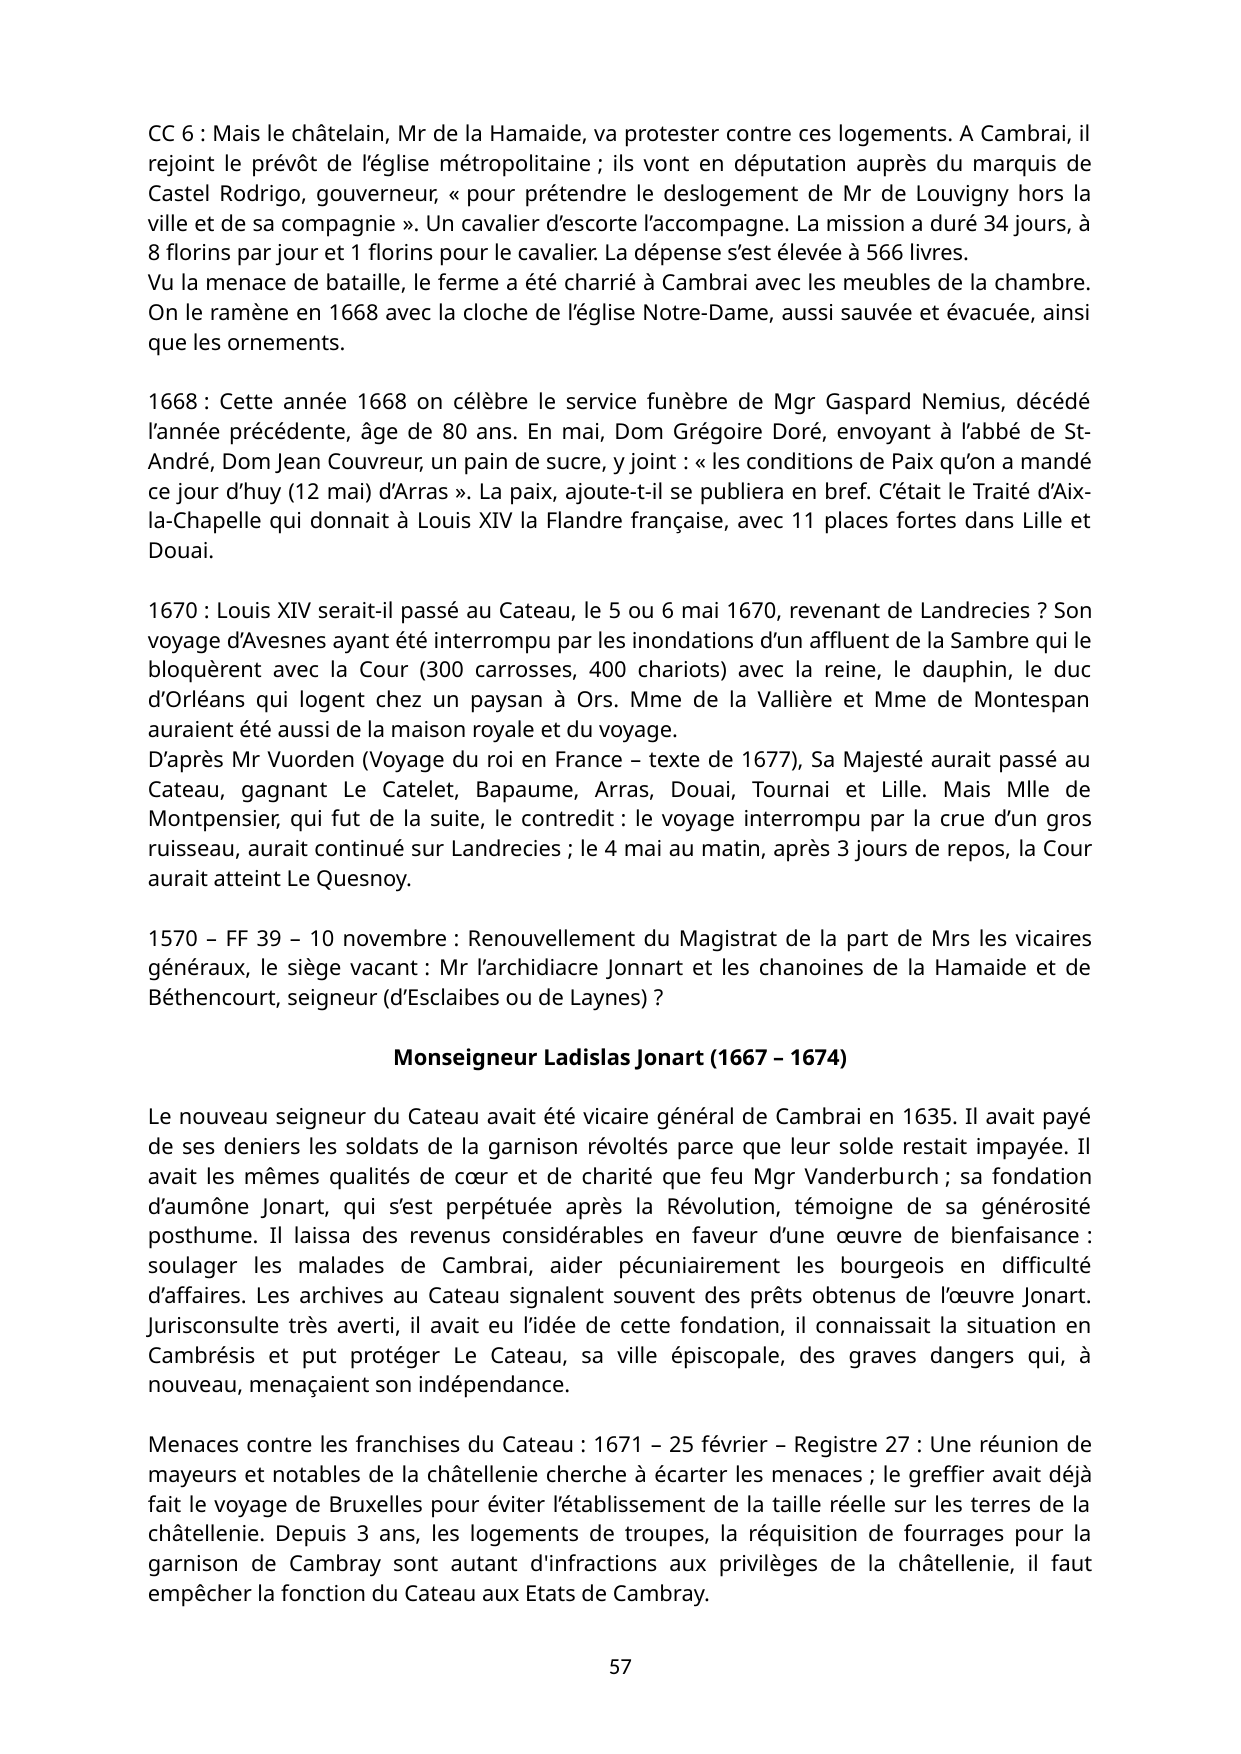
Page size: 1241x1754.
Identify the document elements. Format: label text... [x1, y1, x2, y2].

text Vu la menace de bataille, le ferme a été charrié à Cambrai avec les meubles de la chambre. On le ramène en 1668 avec la cloche de l’église Notre-Dame, aussi sauvée et évacuée, ainsi que les ornements. [148, 267, 1092, 356]
text Monseigneur Ladislas Jonart (1667 – 1674) [148, 1042, 1092, 1071]
text D’après Mr Vuorden (Voyage du roi en France – texte de 1677), Sa Majesté aurait passé au Cateau, gagnant Le Catelet, Bapaume, Arras, Douai, Tournai et Lille. Mais Mlle de Montpensier, qui fut de la suite, le contredit : le voyage interrompu par la crue d’un gros ruisseau, aurait continué sur Landrecies ; le 4 mai au matin, après 3 jours de repos, la Cour aurait atteint Le Quesnoy. [148, 744, 1092, 893]
text CC 6 : Mais le châtelain, Mr de la Hamaide, va protester contre ces logements. A Cambrai, il rejoint le prévôt de l’église métropolitaine ; ils vont en députation auprès du marquis de Castel Rodrigo, gouverneur, « pour prétendre le deslogement de Mr de Louvigny hors la ville et de sa compagnie ». Un cavalier d’escorte l’accompagne. La mission a duré 34 jours, à 8 florins par jour et 1 florins pour le cavalier. La dépense s’est élevée à 566 livres. [148, 118, 1092, 267]
text Menaces contre les franchises du Cateau : 1671 – 25 février – Registre 27 : Une réunion de mayeurs et notables de la châtellenie cherche à écarter les menaces ; le greffier avait déjà fait le voyage de Bruxelles pour éviter l’établissement de la taille réelle sur les terres de la châtellenie. Depuis 3 ans, les logements de troupes, la réquisition de fourrages pour la garnison de Cambray sont autant d'infractions aux privilèges de la châtellenie, il faut empêcher la fonction du Cateau aux Etats de Cambray. [148, 1429, 1092, 1608]
text 1570 – FF 39 – 10 novembre : Renouvellement du Magistrat de la part de Mrs les vicaires généraux, le siège vacant : Mr l’archidiacre Jonnart et les chanoines de la Hamaide et de Béthencourt, seigneur (d’Esclaibes ou de Laynes) ? [148, 922, 1092, 1012]
text 1670 : Louis XIV serait-il passé au Cateau, le 5 ou 6 mai 1670, revenant de Landrecies ? Son voyage d’Avesnes ayant été interrompu par les inondations d’un affluent de la Sambre qui le bloquèrent avec la Cour (300 carrosses, 400 chariots) avec la reine, le dauphin, le duc d’Orléans qui logent chez un paysan à Ors. Mme de la Vallière et Mme de Montespan auraient été aussi de la maison royale et du voyage. [148, 595, 1092, 744]
text 1668 : Cette année 1668 on célèbre le service funèbre de Mgr Gaspard Nemius, décédé l’année précédente, âge de 80 ans. En mai, Dom Grégoire Doré, envoyant à l’abbé de St-André, Dom Jean Couvreur, un pain de sucre, y joint : « les conditions de Paix qu’on a mandé ce jour d’huy (12 mai) d’Arras ». La paix, ajoute-t-il se publiera en bref. C’était le Traité d’Aix-la-Chapelle qui donnait à Louis XIV la Flandre française, avec 11 places fortes dans Lille et Douai. [148, 386, 1092, 565]
text Le nouveau seigneur du Cateau avait été vicaire général de Cambrai en 1635. Il avait payé de ses deniers les soldats de la garnison révoltés parce que leur solde restait impayée. Il avait les mêmes qualités de cœur et de charité que feu Mgr Vanderburch ; sa fondation d’aumône Jonart, qui s’est perpétuée après la Révolution, témoigne de sa générosité posthume. Il laissa des revenus considérables en faveur d’une œuvre de bienfaisance : soulager les malades de Cambrai, aider pécuniairement les bourgeois en difficulté d’affaires. Les archives au Cateau signalent souvent des prêts obtenus de l’œuvre Jonart. Jurisconsulte très averti, il avait eu l’idée de cette fondation, il connaissait la situation en Cambrésis et put protéger Le Cateau, sa ville épiscopale, des graves dangers qui, à nouveau, menaçaient son indépendance. [148, 1101, 1092, 1399]
